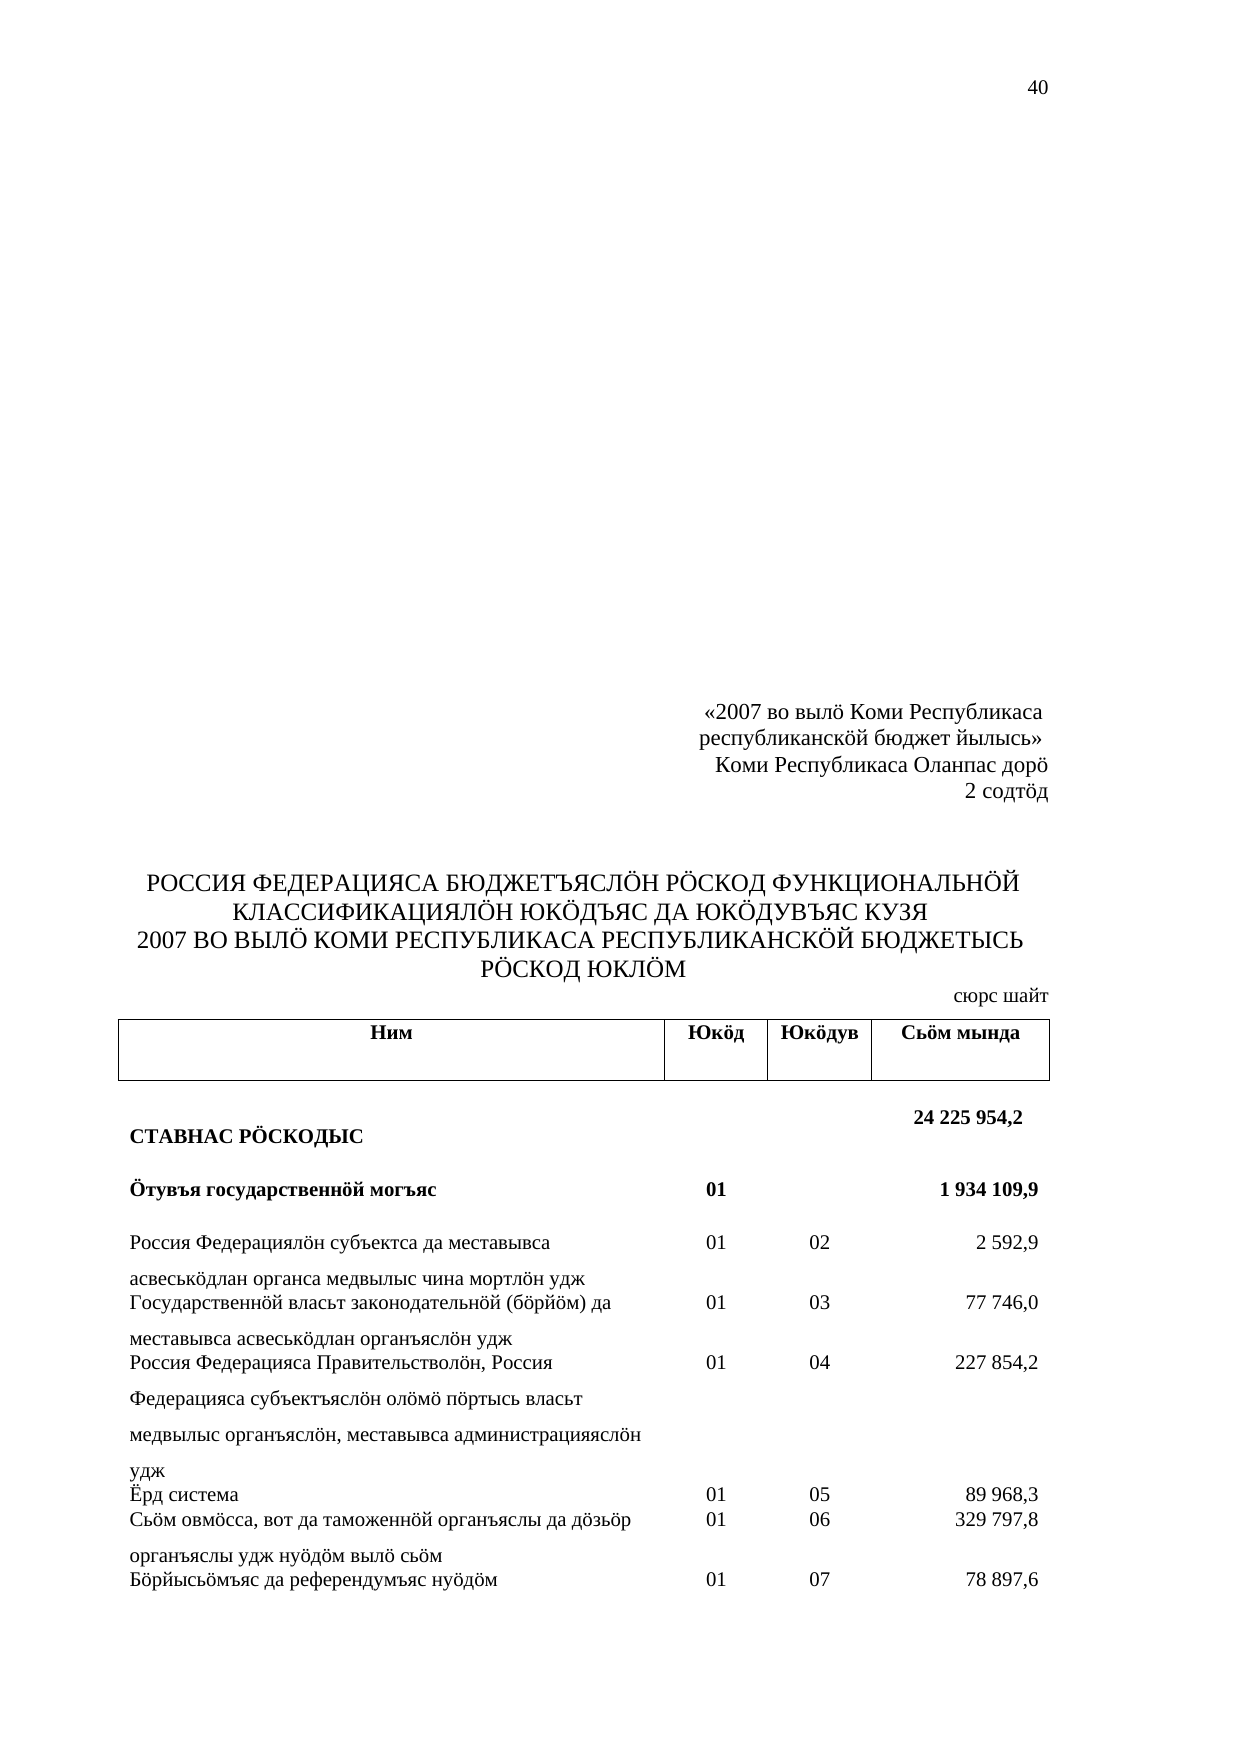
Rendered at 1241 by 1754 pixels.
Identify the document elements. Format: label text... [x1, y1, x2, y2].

table_cell [768, 1201, 871, 1230]
table_cell 03 [768, 1290, 871, 1350]
text сюрс шайт [118, 983, 1048, 1007]
table_header Сьöм мында [872, 1020, 1049, 1080]
table_cell 04 [768, 1350, 871, 1482]
table_cell 01 [665, 1350, 768, 1482]
table_cell [768, 1177, 871, 1201]
table_cell [665, 1201, 768, 1230]
table_cell 01 [665, 1567, 768, 1591]
table_cell Государственнöй власьт законодательнöй (бöрйöм) да меставывса асвеськöдлан органъяслöн удж [118, 1290, 664, 1350]
text РОССИЯ ФЕДЕРАЦИЯСА БЮДЖЕТЪЯСЛÖН РÖСКОД ФУНКЦИОНАЛЬНÖЙ КЛАССИФИКАЦИЯЛÖН ЮКÖДЪЯС ДА ЮКÖДУВЪЯС КУЗЯ [118, 868, 1048, 926]
table_cell 24 225 954,2 [871, 1081, 1049, 1148]
table_cell [768, 1081, 871, 1148]
text 2007 ВО ВЫЛÖ КОМИ РЕСПУБЛИКАСА РЕСПУБЛИКАНСКÖЙ БЮДЖЕТЫСЬ [118, 926, 1048, 954]
table_header Ним [119, 1020, 664, 1080]
table_cell 89 968,3 [871, 1483, 1049, 1506]
table_cell [665, 1149, 768, 1177]
table_cell СТАВНАС РÖСКОДЫС [118, 1081, 664, 1148]
text 2 содтöд [118, 777, 1048, 803]
table_cell [118, 1149, 664, 1177]
table_cell 329 797,8 [871, 1506, 1049, 1567]
table_cell 2 592,9 [871, 1230, 1049, 1290]
table_cell [118, 1201, 664, 1230]
table_cell Россия Федерациялöн субъектса да меставывса асвеськöдлан органса медвылыс чина мортлöн удж [118, 1230, 664, 1290]
text РÖСКОД ЮКЛÖМ [118, 954, 1048, 983]
table_cell Россия Федерацияса Правительстволöн, Россия Федерацияса субъектъяслöн олöмö пöртысь власьт медвылыс органъяслöн, меставывса администрацияяслöн удж [118, 1350, 664, 1482]
table_cell 02 [768, 1230, 871, 1290]
table_cell 07 [768, 1567, 871, 1591]
table_cell 78 897,6 [871, 1567, 1049, 1591]
table_header Юкöдув [768, 1020, 871, 1080]
table_cell 01 [665, 1177, 768, 1201]
table_cell Ёрд система [118, 1483, 664, 1506]
table_cell [871, 1201, 1049, 1230]
table_cell [665, 1081, 768, 1148]
table_cell Бöрйысьöмъяс да референдумъяс нуöдöм [118, 1567, 664, 1591]
text республиканскöй бюджет йылысь» [118, 724, 1048, 751]
table_cell 01 [665, 1506, 768, 1567]
table_cell 01 [665, 1230, 768, 1290]
text Коми Республикаса Оланпас дорö [118, 751, 1048, 777]
table_cell 77 746,0 [871, 1290, 1049, 1350]
table_cell [768, 1149, 871, 1177]
table_cell 05 [768, 1483, 871, 1506]
table_cell 1 934 109,9 [871, 1177, 1049, 1201]
table_cell [871, 1149, 1049, 1177]
table_cell 01 [665, 1483, 768, 1506]
table_cell Öтувъя государственнöй могъяс [118, 1177, 664, 1201]
table_header Юкöд [665, 1020, 767, 1080]
table_cell 06 [768, 1506, 871, 1567]
table_cell 227 854,2 [871, 1350, 1049, 1482]
table_cell 01 [665, 1290, 768, 1350]
text «2007 во вылö Коми Республикаса [118, 698, 1048, 724]
table_cell Сьöм овмöсса, вот да таможеннöй органъяслы да дöзьöр органъяслы удж нуöдöм вылö сьöм [118, 1506, 664, 1567]
